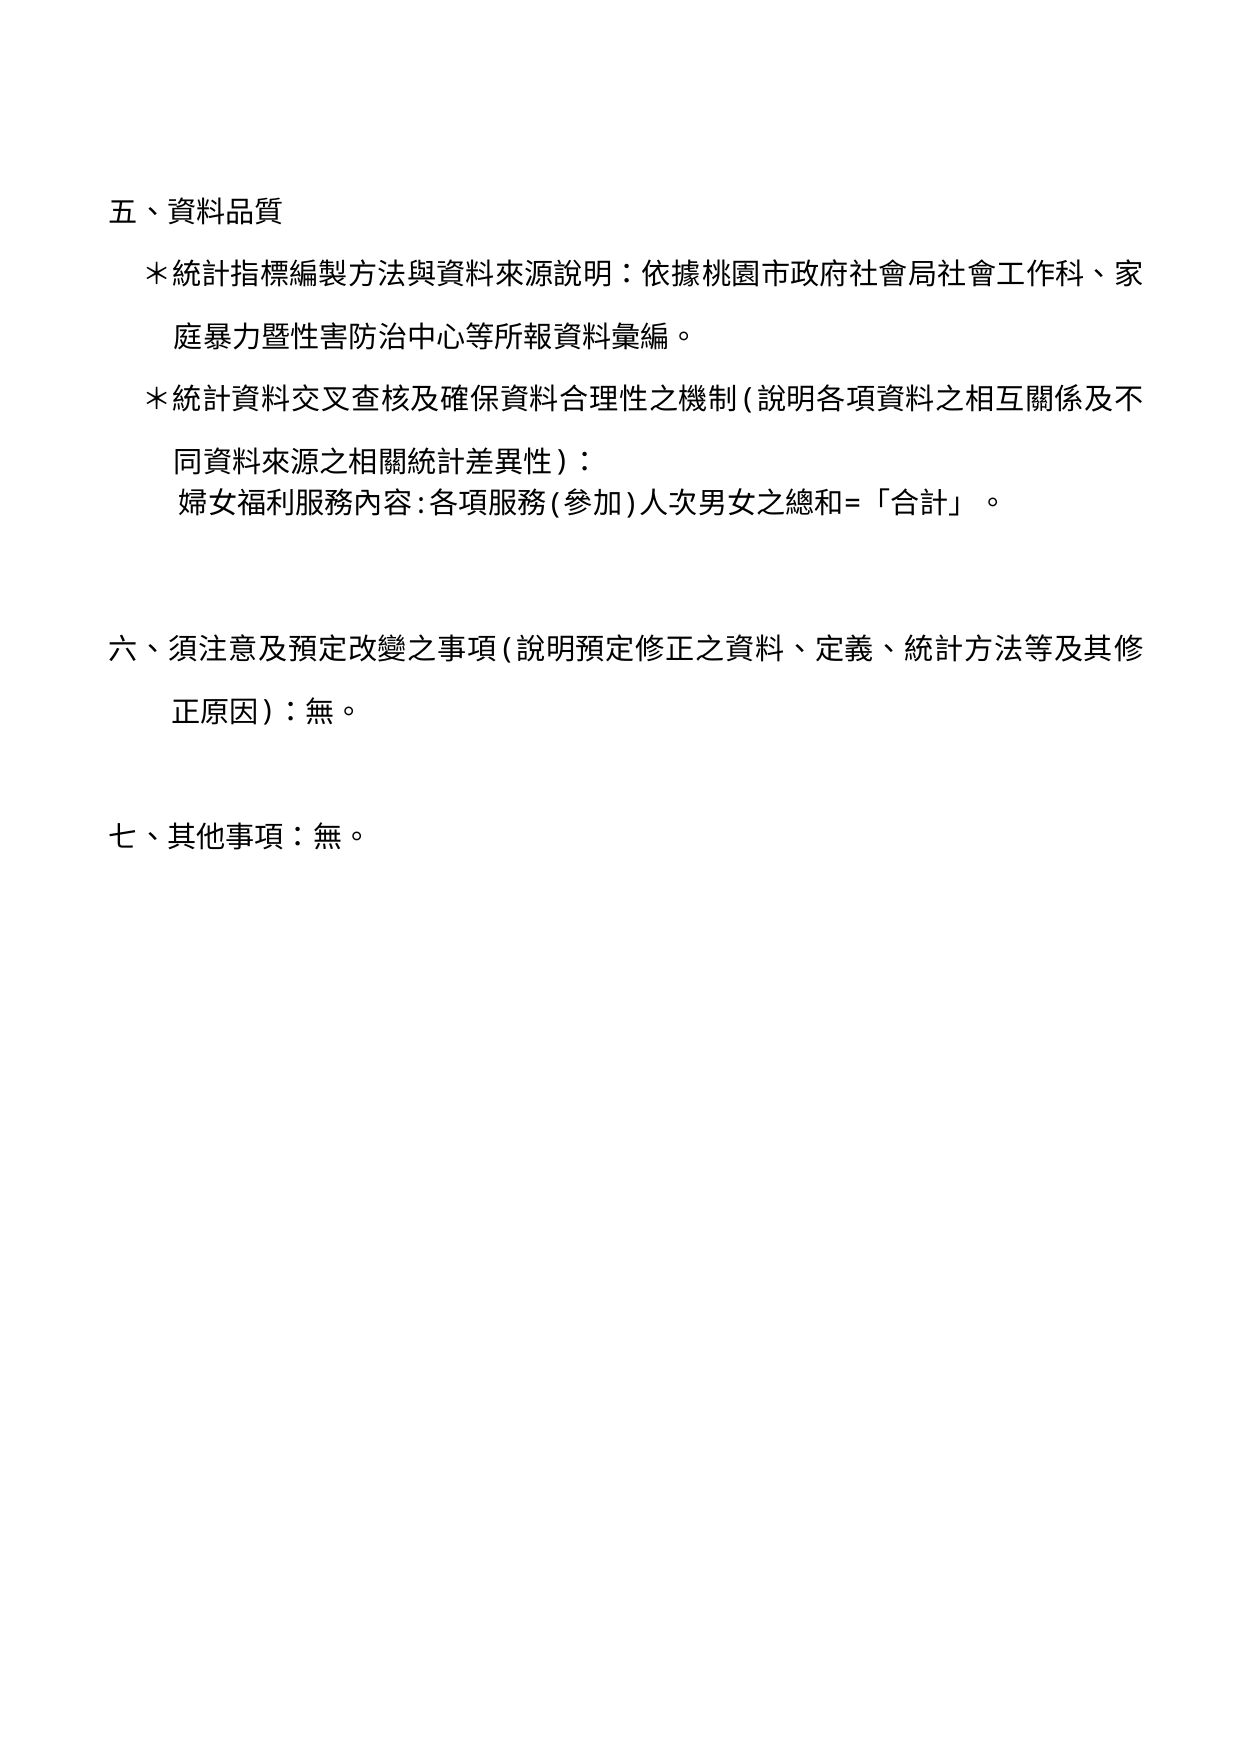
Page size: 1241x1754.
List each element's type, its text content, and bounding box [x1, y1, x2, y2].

table_header 統計資料背景說明 資料種類：社會福利服務統計 資料項目：桃園市婦女福利服務 一、發布及編製機關單位 ＊發布機關、單位：桃園市政府社會局會計室 ＊編製單位：桃園市政府社會局婦女福利及綜合企劃科 ＊聯絡電話：(03)3322101#6444 ＊傳真：(03)3392981 ＊電子信箱：10030265@mail.tycg.gov.tw 二、發布形式 ＊口頭： ( )記者會或說明會 ＊書面： ( )新聞稿 ( )報表 ( )書刊，刊名： ＊電子媒體： ()線上書刊及資料庫， 網址： ( )磁片 ( )光碟片 (√)其他 Open Document File (odf)、Portable Document Format (pdf) 或Excel檔案。 三、資料範圍、週期及時效 ＊統計地區範圍及對象：凡桃園市社會局以婦女為服務對象所辦之福利服務項目，含自辦、委辦或補助公民營機構辦理，均為統計對象，惟新住民及家庭福利服務中心相關統計已填列至「10730-06-10-2家庭福利服務」公務統計報表，本表不再重複統計。 ＊統計標準時間：動態資料上半年以1至6月、下半年以7至12月之事實為準；靜態資料上半年以6月底、下半年以12月底之事實為準。 ＊統計項目定義：若為私部門之服務內容，係指接受政府補助或委託辦理之服務，方能納入統計。另統計優先以課程目的及對象歸類，若仍無法區別時，再以課程主要內容所占比重最大者歸類。 1.婦女福利及婦女權益活動：指辦理各項婦女福利或婦女權益訓練、宣導等活動。 2.婦女團體組織能力培訓：指辦理提升婦女團體組織能力的相關培訓等方案。 3.婦女團體領導人培訓：指辦理婦女團體領導人為對象的培訓等方案。 4.性別意識培力活動：指辦理性別意識培力之講座、研習及訓練等方案。 5.性別師資培訓課程：指辦理以性別師資為對象的培訓課程。 6.婦女相關議題之溝通平台或公共論壇：指辦理以婦女相關議題為主題的溝 通平台或論壇。 7.其他：凡提供之婦女福利服務不屬前所列者。 ＊統計單位：個、人、人次、次。 ＊統計分類：橫項依「部門別」分；縱項依「婦女福利服務內容」分。 ＊發布週期(指資料編製或產生之頻率，如月、季、年等)：半年。 ＊時效(指統計標準時間至資料發布時間之間隔時間)：1個月。 ＊資料變革：無。 四、公開資料發布訊息 ＊預告發布日期(含預告方式及週期)：每半年終了後1個月(遇假日順延)以報表、網際網路發布。 ＊同步發送單位(說明資料發布時同步發送之單位或可同步查得該資料之網址)：衛生福利部統計處、桃園市政府主計處。 五、資料品質 ＊統計指標編製方法與資料來源說明：依據桃園市政府社會局社會工作科、家庭暴力暨性害防治中心等所報資料彙編。 ＊統計資料交叉查核及確保資料合理性之機制(說明各項資料之相互關係及不同資料來源之相關統計差異性)： 婦女福利服務內容:各項服務(參加)人次男女之總和=「合計」。 六、須注意及預定改變之事項(說明預定修正之資料、定義、統計方法等及其修正原因)：無。 七、其他事項：無。 [98, 105, 1155, 855]
